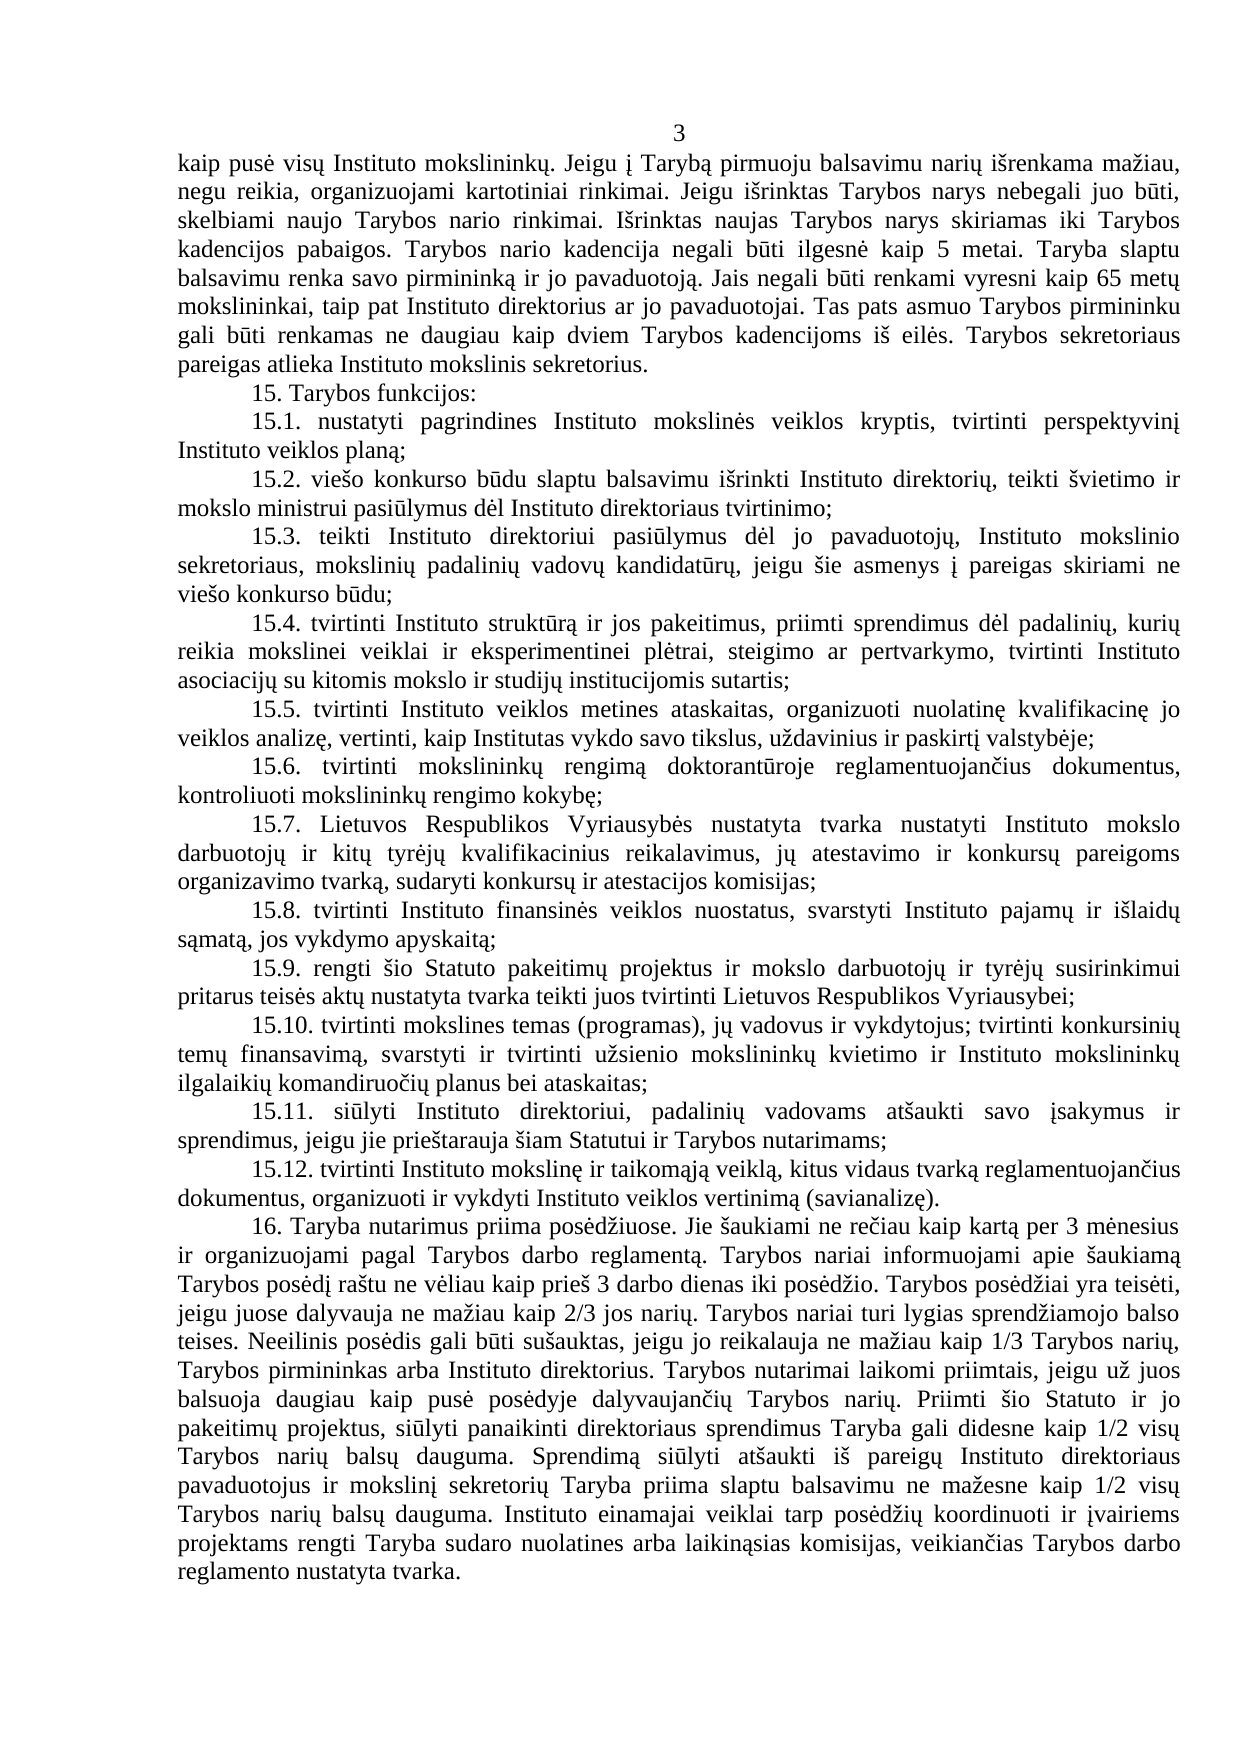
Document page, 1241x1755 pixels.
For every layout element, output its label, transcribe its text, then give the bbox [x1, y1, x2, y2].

text 15.11. siūlyti Instituto direktoriui, padalinių vadovams atšaukti savo įsakymus ir sprendimus, jeigu jie prieštarauja šiam Statutui ir Tarybos nutarimams; [177, 1096, 1181, 1154]
text kaip pusė visų Instituto mokslininkų. Jeigu į Tarybą pirmuoju balsavimu narių išrenkama mažiau, negu reikia, organizuojami kartotiniai rinkimai. Jeigu išrinktas Tarybos narys nebegali juo būti, skelbiami naujo Tarybos nario rinkimai. Išrinktas naujas Tarybos narys skiriamas iki Tarybos kadencijos pabaigos. Tarybos nario kadencija negali būti ilgesnė kaip 5 metai. Taryba slaptu balsavimu renka savo pirmininką ir jo pavaduotoją. Jais negali būti renkami vyresni kaip 65 metų mokslininkai, taip pat Instituto direktorius ar jo pavaduotojai. Tas pats asmuo Tarybos pirmininku gali būti renkamas ne daugiau kaip dviem Tarybos kadencijoms iš eilės. Tarybos sekretoriaus pareigas atlieka Instituto mokslinis sekretorius. [177, 148, 1181, 378]
text 15.8. tvirtinti Instituto finansinės veiklos nuostatus, svarstyti Instituto pajamų ir išlaidų sąmatą, jos vykdymo apyskaitą; [177, 895, 1181, 953]
text 15.10. tvirtinti mokslines temas (programas), jų vadovus ir vykdytojus; tvirtinti konkursinių temų finansavimą, svarstyti ir tvirtinti užsienio mokslininkų kvietimo ir Instituto mokslininkų ilgalaikių komandiruočių planus bei ataskaitas; [177, 1010, 1181, 1096]
text 15.6. tvirtinti mokslininkų rengimą doktorantūroje reglamentuojančius dokumentus, kontroliuoti mokslininkų rengimo kokybę; [177, 751, 1181, 809]
text 15.5. tvirtinti Instituto veiklos metines ataskaitas, organizuoti nuolatinę kvalifikacinę jo veiklos analizę, vertinti, kaip Institutas vykdo savo tikslus, uždavinius ir paskirtį valstybėje; [177, 694, 1181, 751]
text 15.7. Lietuvos Respublikos Vyriausybės nustatyta tvarka nustatyti Instituto mokslo darbuotojų ir kitų tyrėjų kvalifikacinius reikalavimus, jų atestavimo ir konkursų pareigoms organizavimo tvarką, sudaryti konkursų ir atestacijos komisijas; [177, 809, 1181, 895]
text 15.3. teikti Instituto direktoriui pasiūlymus dėl jo pavaduotojų, Instituto mokslinio sekretoriaus, mokslinių padalinių vadovų kandidatūrų, jeigu šie asmenys į pareigas skiriami ne viešo konkurso būdu; [177, 521, 1181, 608]
text 15.1. nustatyti pagrindines Instituto mokslinės veiklos kryptis, tvirtinti perspektyvinį Instituto veiklos planą; [177, 406, 1181, 464]
text 15.12. tvirtinti Instituto mokslinę ir taikomąją veiklą, kitus vidaus tvarką reglamentuojančius dokumentus, organizuoti ir vykdyti Instituto veiklos vertinimą (savianalizę). [177, 1154, 1181, 1211]
text 15. Tarybos funkcijos: [177, 378, 1181, 406]
text 16. Taryba nutarimus priima posėdžiuose. Jie šaukiami ne rečiau kaip kartą per 3 mėnesius ir organizuojami pagal Tarybos darbo reglamentą. Tarybos nariai informuojami apie šaukiamą Tarybos posėdį raštu ne vėliau kaip prieš 3 darbo dienas iki posėdžio. Tarybos posėdžiai yra teisėti, jeigu juose dalyvauja ne mažiau kaip 2/3 jos narių. Tarybos nariai turi lygias sprendžiamojo balso teises. Neeilinis posėdis gali būti sušauktas, jeigu jo reikalauja ne mažiau kaip 1/3 Tarybos narių, Tarybos pirmininkas arba Instituto direktorius. Tarybos nutarimai laikomi priimtais, jeigu už juos balsuoja daugiau kaip pusė posėdyje dalyvaujančių Tarybos narių. Priimti šio Statuto ir jo pakeitimų projektus, siūlyti panaikinti direktoriaus sprendimus Taryba gali didesne kaip 1/2 visų Tarybos narių balsų dauguma. Sprendimą siūlyti atšaukti iš pareigų Instituto direktoriaus pavaduotojus ir mokslinį sekretorių Taryba priima slaptu balsavimu ne mažesne kaip 1/2 visų Tarybos narių balsų dauguma. Instituto einamajai veiklai tarp posėdžių koordinuoti ir įvairiems projektams rengti Taryba sudaro nuolatines arba laikinąsias komisijas, veikiančias Tarybos darbo reglamento nustatyta tvarka. [177, 1211, 1181, 1585]
text 15.2. viešo konkurso būdu slaptu balsavimu išrinkti Instituto direktorių, teikti švietimo ir mokslo ministrui pasiūlymus dėl Instituto direktoriaus tvirtinimo; [177, 464, 1181, 521]
text 15.9. rengti šio Statuto pakeitimų projektus ir mokslo darbuotojų ir tyrėjų susirinkimui pritarus teisės aktų nustatyta tvarka teikti juos tvirtinti Lietuvos Respublikos Vyriausybei; [177, 953, 1181, 1010]
text 15.4. tvirtinti Instituto struktūrą ir jos pakeitimus, priimti sprendimus dėl padalinių, kurių reikia mokslinei veiklai ir eksperimentinei plėtrai, steigimo ar pertvarkymo, tvirtinti Instituto asociacijų su kitomis mokslo ir studijų institucijomis sutartis; [177, 608, 1181, 694]
